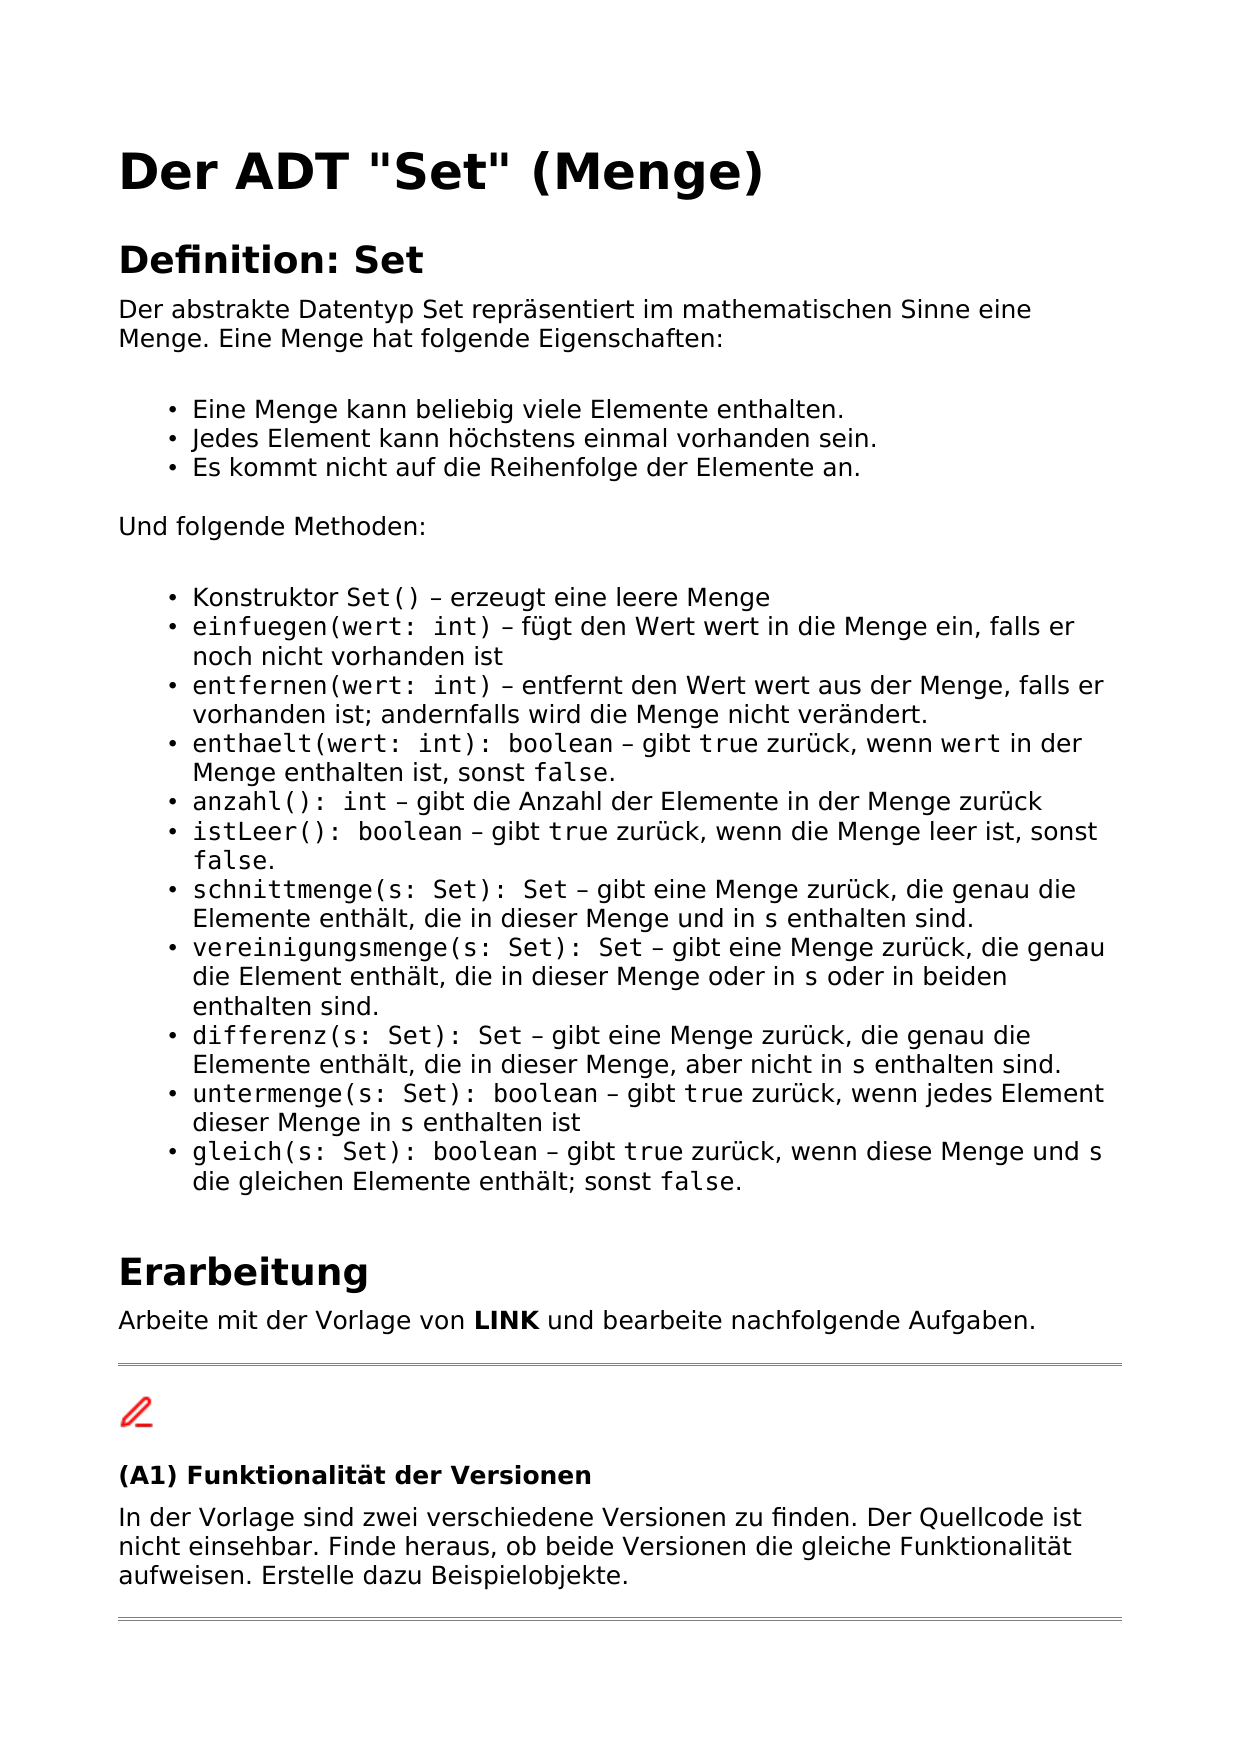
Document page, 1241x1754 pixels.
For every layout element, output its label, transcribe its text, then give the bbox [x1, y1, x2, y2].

text Und folgende Methoden: [118, 512, 1122, 541]
subtitle (A1) Funktionalität der Versionen [118, 1461, 1122, 1490]
list gleich(s: Set): boolean – gibt true zurück, wenn diese Menge und s die gleichen Elemente enthält; sonst false. [177, 1138, 1122, 1196]
list entfernen(wert: int) – entfernt den Wert wert aus der Menge, falls er vorhanden ist; andernfalls wird die Menge nicht verändert. [177, 671, 1122, 729]
list untermenge(s: Set): boolean – gibt true zurück, wenn jedes Element dieser Menge in s enthalten ist [177, 1079, 1122, 1138]
subtitle Der ADT "Set" (Menge) [118, 143, 1122, 201]
text Arbeite mit der Vorlage von LINK und bearbeite nachfolgende Aufgaben. [118, 1307, 1122, 1336]
list istLeer(): boolean – gibt true zurück, wenn die Menge leer ist, sonst false. [177, 817, 1122, 875]
list anzahl(): int – gibt die Anzahl der Elemente in der Menge zurück [177, 788, 1122, 817]
text In der Vorlage sind zwei verschiedene Versionen zu finden. Der Quellcode ist nicht einsehbar. Finde heraus, ob beide Versionen die gleiche Funktionalität aufweisen. Erstelle dazu Beispielobjekte. [118, 1503, 1122, 1590]
list vereinigungsmenge(s: Set): Set – gibt eine Menge zurück, die genau die Element enthält, die in dieser Menge oder in s oder in beiden enthalten sind. [177, 933, 1122, 1021]
list Konstruktor Set() – erzeugt eine leere Menge [177, 583, 1122, 613]
list Es kommt nicht auf die Reihenfolge der Elemente an. [177, 454, 1122, 483]
subtitle Definition: Set [118, 239, 1122, 282]
list Eine Menge kann beliebig viele Elemente enthalten. [177, 395, 1122, 424]
list Jedes Element kann höchstens einmal vorhanden sein. [177, 424, 1122, 454]
list schnittmenge(s: Set): Set – gibt eine Menge zurück, die genau die Elemente enthält, die in dieser Menge und in s enthalten sind. [177, 875, 1122, 933]
list enthaelt(wert: int): boolean – gibt true zurück, wenn wert in der Menge enthalten ist, sonst false. [177, 729, 1122, 788]
list einfuegen(wert: int) – fügt den Wert wert in die Menge ein, falls er noch nicht vorhanden ist [177, 613, 1122, 671]
list differenz(s: Set): Set – gibt eine Menge zurück, die genau die Elemente enthält, die in dieser Menge, aber nicht in s enthalten sind. [177, 1021, 1122, 1079]
text Der abstrakte Datentyp Set repräsentiert im mathematischen Sinne eine Menge. Eine Menge hat folgende Eigenschaften: [118, 295, 1122, 353]
picture [118, 1394, 156, 1432]
subtitle Erarbeitung [118, 1250, 1122, 1294]
